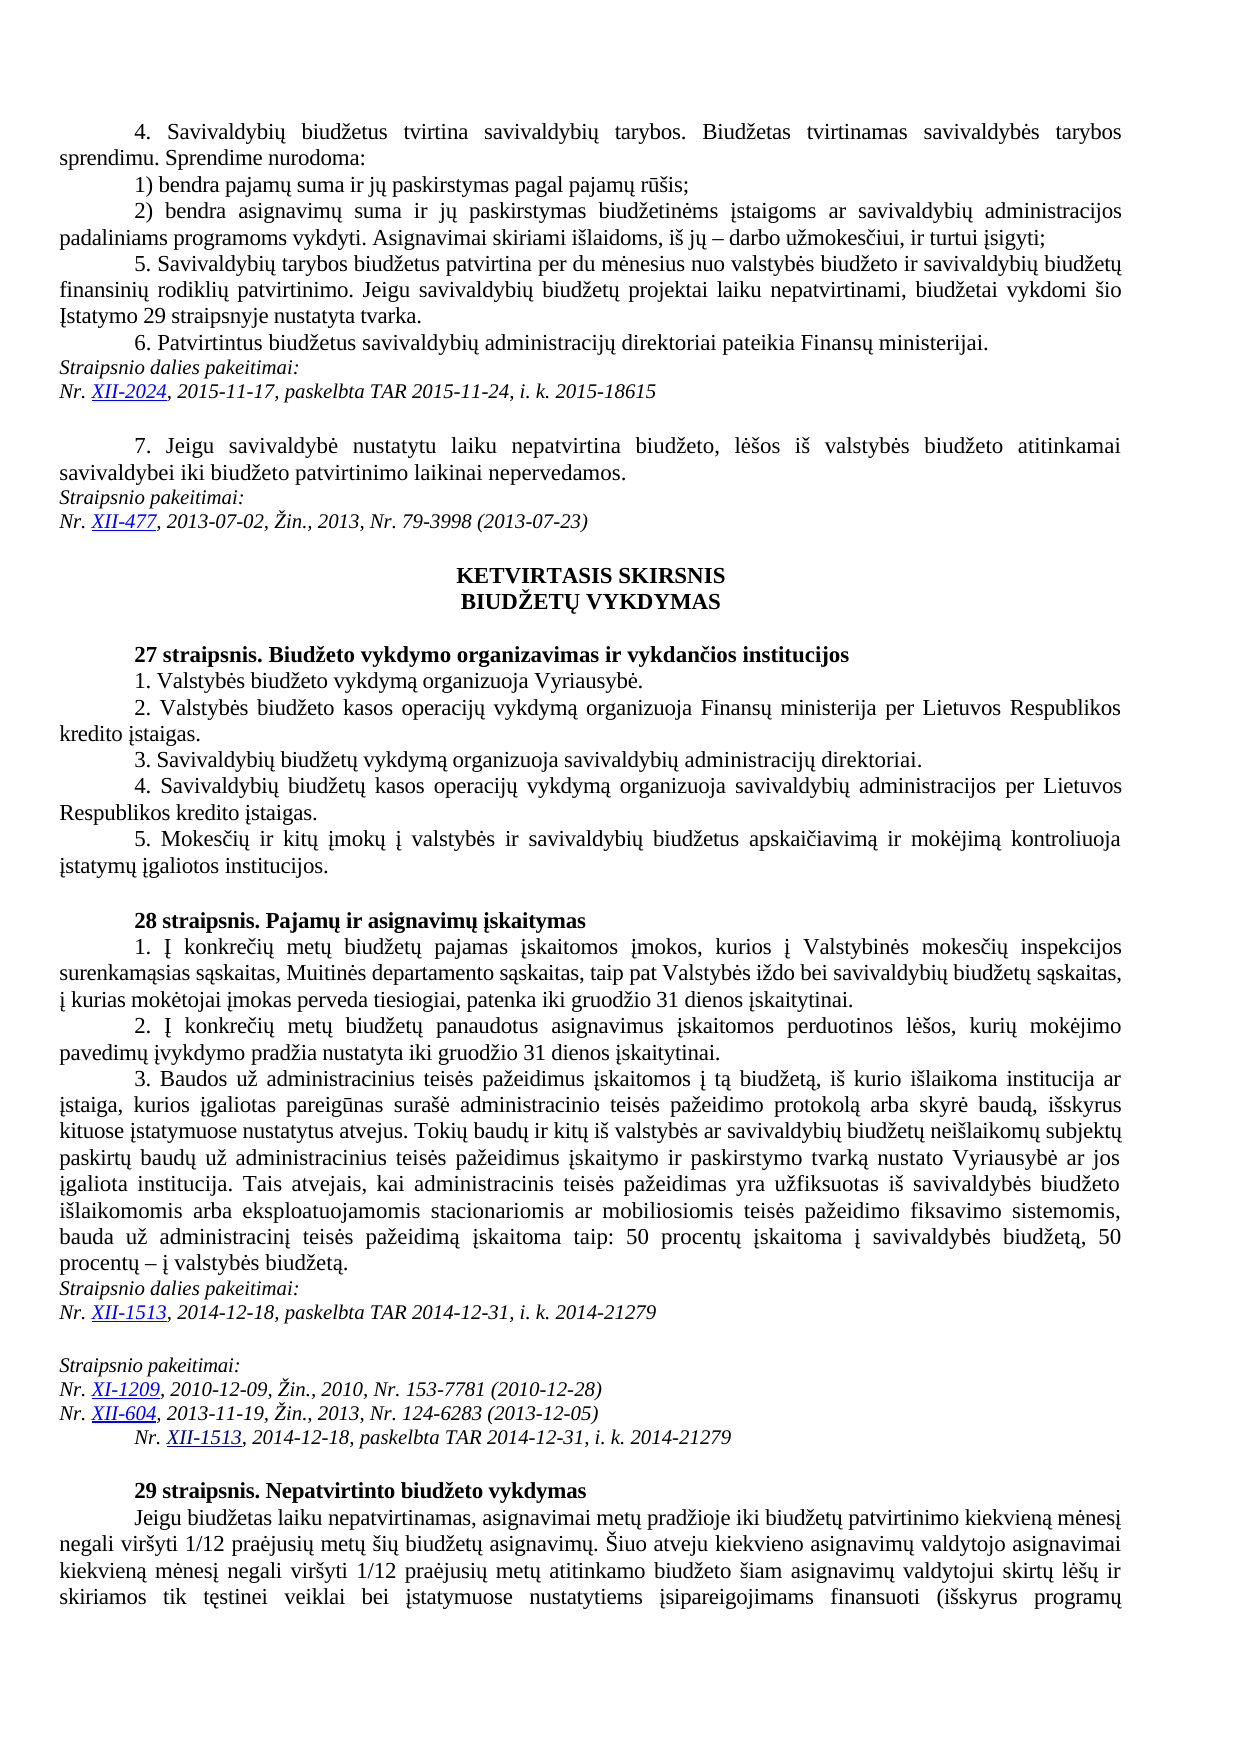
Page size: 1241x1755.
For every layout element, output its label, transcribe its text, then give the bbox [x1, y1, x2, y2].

text Jeigu biudžetas laiku nepatvirtinamas, asignavimai metų pradžioje iki biudžetų patvirtinimo kiekvieną mėnesį negali viršyti 1/12 praėjusių metų šių biudžetų asignavimų. Šiuo atveju kiekvieno asignavimų valdytojo asignavimai kiekvieną mėnesį negali viršyti 1/12 praėjusių metų atitinkamo biudžeto šiam asignavimų valdytojui skirtų lėšų ir skiriamos tik tęstinei veiklai bei įstatymuose nustatytiems įsipareigojimams finansuoti (išskyrus programų [59, 1504, 1122, 1609]
text 6. Patvirtintus biudžetus savivaldybių administracijų direktoriai pateikia Finansų ministerijai. [59, 329, 1122, 355]
text Nr. XII-1513, 2014-12-18, paskelbta TAR 2014-12-31, i. k. 2014-21279 [59, 1425, 1122, 1449]
text BIUDŽETŲ VYKDYMAS [59, 588, 1122, 614]
text 2) bendra asignavimų suma ir jų paskirstymas biudžetinėms įstaigoms ar savivaldybių administracijos padaliniams programoms vykdyti. Asignavimai skiriami išlaidoms, iš jų – darbo užmokesčiui, ir turtui įsigyti; [59, 197, 1122, 250]
text 5. Mokesčių ir kitų įmokų į valstybės ir savivaldybių biudžetus apskaičiavimą ir mokėjimą kontroliuoja įstatymų įgaliotos institucijos. [59, 825, 1122, 878]
text 2. Valstybės biudžeto kasos operacijų vykdymą organizuoja Finansų ministerija per Lietuvos Respublikos kredito įstaigas. [59, 693, 1122, 746]
text 27 straipsnis. Biudžeto vykdymo organizavimas ir vykdančios institucijos [134, 641, 1122, 667]
text 1. Į konkrečių metų biudžetų pajamas įskaitomos įmokos, kurios į Valstybinės mokesčių inspekcijos surenkamąsias sąskaitas, Muitinės departamento sąskaitas, taip pat Valstybės iždo bei savivaldybių biudžetų sąskaitas, į kurias mokėtojai įmokas perveda tiesiogiai, patenka iki gruodžio 31 dienos įskaitytinai. [59, 933, 1122, 1012]
text KETVIRTASIS SKIRSNIS [59, 562, 1122, 588]
text Nr. XII-604, 2013-11-19, Žin., 2013, Nr. 124-6283 (2013-12-05) [59, 1401, 1122, 1425]
text Straipsnio dalies pakeitimai: [59, 355, 1122, 379]
text Straipsnio pakeitimai: [59, 1353, 1122, 1377]
text Nr. XI-1209, 2010-12-09, Žin., 2010, Nr. 153-7781 (2010-12-28) [59, 1377, 1122, 1401]
text Straipsnio dalies pakeitimai: [59, 1276, 1122, 1300]
text 3. Baudos už administracinius teisės pažeidimus įskaitomos į tą biudžetą, iš kurio išlaikoma institucija ar įstaiga, kurios įgaliotas pareigūnas surašė administracinio teisės pažeidimo protokolą arba skyrė baudą, išskyrus kituose įstatymuose nustatytus atvejus. Tokių baudų ir kitų iš valstybės ar savivaldybių biudžetų neišlaikomų subjektų paskirtų baudų už administracinius teisės pažeidimus įskaitymo ir paskirstymo tvarką nustato Vyriausybė ar jos įgaliota institucija. Tais atvejais, kai administracinis teisės pažeidimas yra užfiksuotas iš savivaldybės biudžeto išlaikomomis arba eksploatuojamomis stacionariomis ar mobiliosiomis teisės pažeidimo fiksavimo sistemomis, bauda už administracinį teisės pažeidimą įskaitoma taip: 50 procentų įskaitoma į savivaldybės biudžetą, 50 procentų – į valstybės biudžetą. [59, 1065, 1122, 1276]
text 1) bendra pajamų suma ir jų paskirstymas pagal pajamų rūšis; [59, 171, 1122, 197]
text 28 straipsnis. Pajamų ir asignavimų įskaitymas [59, 907, 1122, 933]
text 1. Valstybės biudžeto vykdymą organizuoja Vyriausybė. [59, 667, 1122, 693]
text 4. Savivaldybių biudžetų kasos operacijų vykdymą organizuoja savivaldybių administracijos per Lietuvos Respublikos kredito įstaigas. [59, 773, 1122, 825]
text Nr. XII-477, 2013-07-02, Žin., 2013, Nr. 79-3998 (2013-07-23) [59, 509, 1122, 533]
text 7. Jeigu savivaldybė nustatytu laiku nepatvirtina biudžeto, lėšos iš valstybės biudžeto atitinkamai savivaldybei iki biudžeto patvirtinimo laikinai nepervedamos. [59, 432, 1122, 485]
text 2. Į konkrečių metų biudžetų panaudotus asignavimus įskaitomos perduotinos lėšos, kurių mokėjimo pavedimų įvykdymo pradžia nustatyta iki gruodžio 31 dienos įskaitytinai. [59, 1012, 1122, 1065]
text 3. Savivaldybių biudžetų vykdymą organizuoja savivaldybių administracijų direktoriai. [59, 746, 1122, 773]
text Nr. XII-2024, 2015-11-17, paskelbta TAR 2015-11-24, i. k. 2015-18615 [59, 379, 1122, 403]
text 5. Savivaldybių tarybos biudžetus patvirtina per du mėnesius nuo valstybės biudžeto ir savivaldybių biudžetų finansinių rodiklių patvirtinimo. Jeigu savivaldybių biudžetų projektai laiku nepatvirtinami, biudžetai vykdomi šio Įstatymo 29 straipsnyje nustatyta tvarka. [59, 250, 1122, 329]
text 4. Savivaldybių biudžetus tvirtina savivaldybių tarybos. Biudžetas tvirtinamas savivaldybės tarybos sprendimu. Sprendime nurodoma: [59, 118, 1122, 171]
text Straipsnio pakeitimai: [59, 485, 1122, 509]
text Nr. XII-1513, 2014-12-18, paskelbta TAR 2014-12-31, i. k. 2014-21279 [59, 1300, 1122, 1324]
text 29 straipsnis. Nepatvirtinto biudžeto vykdymas [59, 1478, 1122, 1504]
